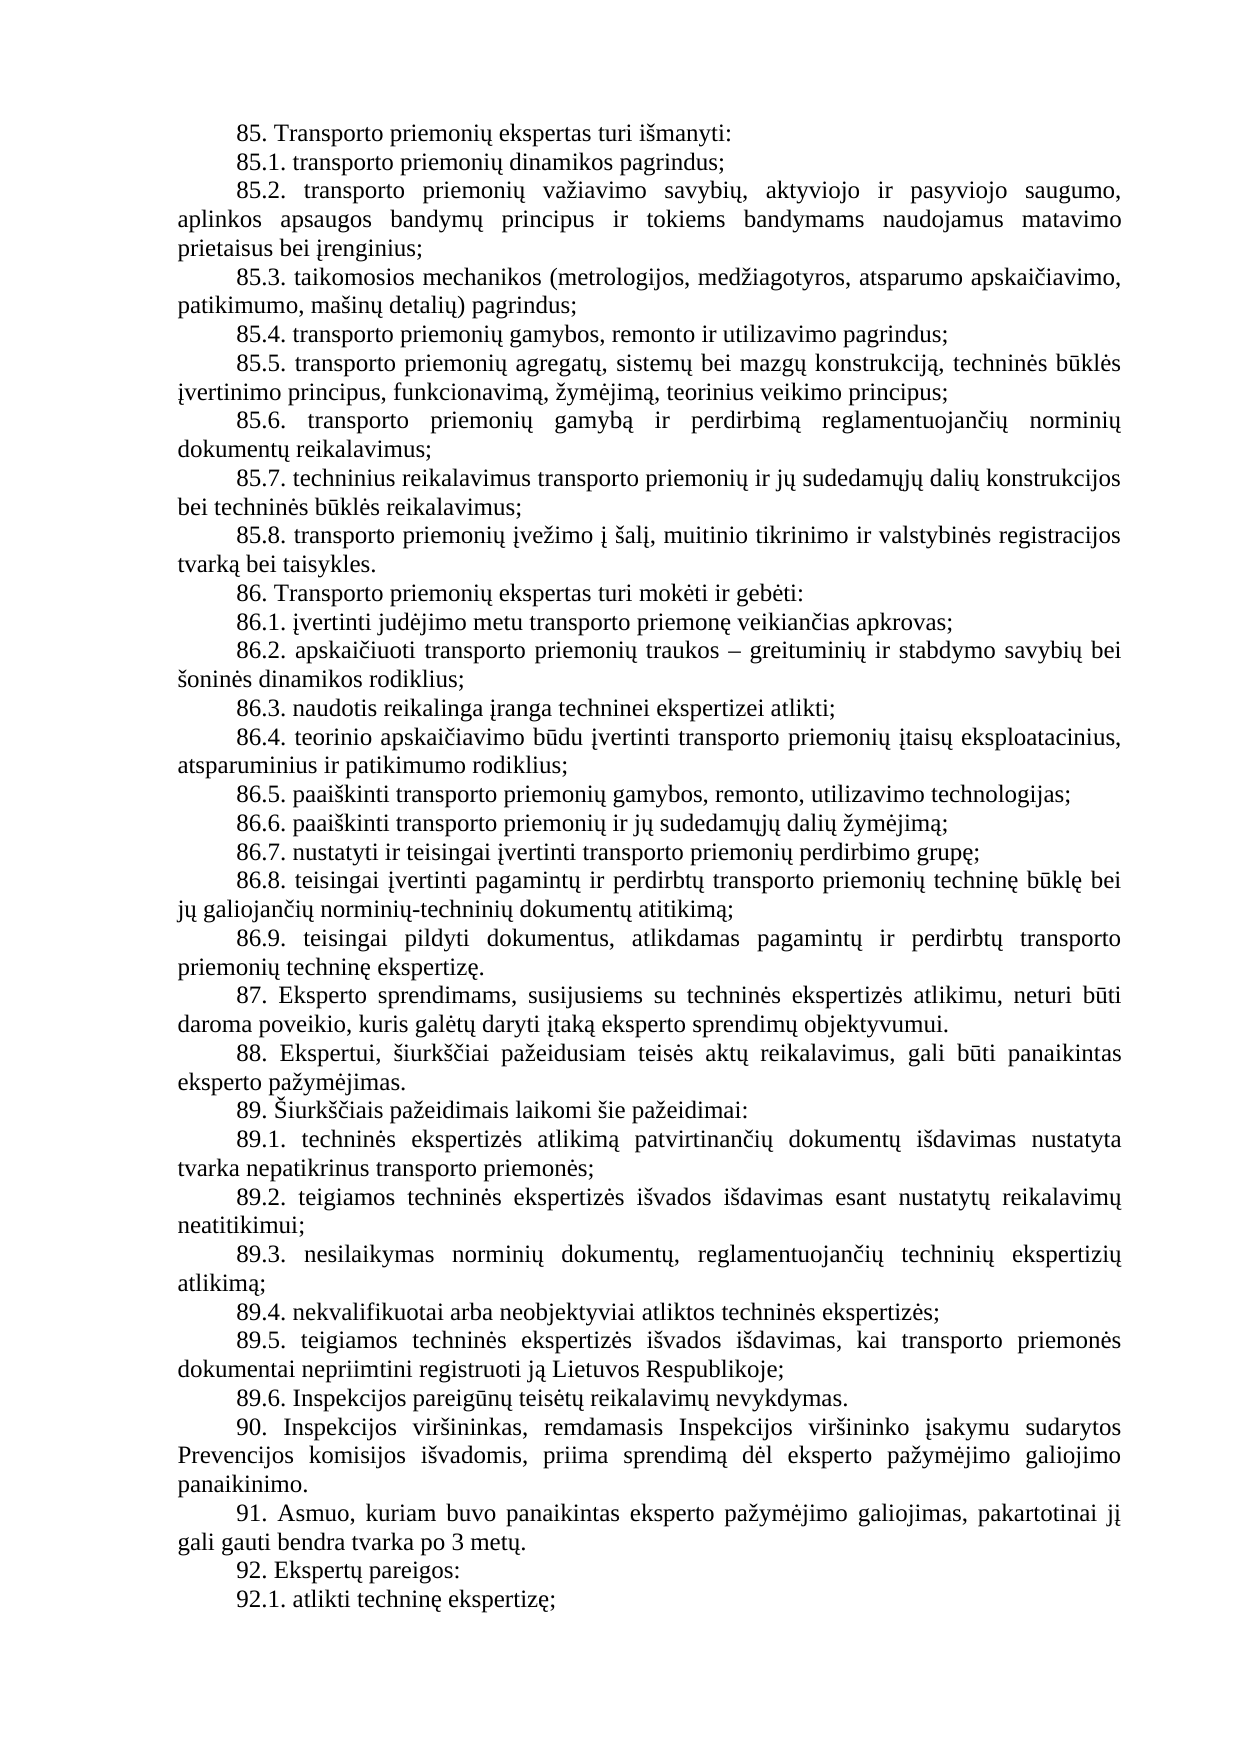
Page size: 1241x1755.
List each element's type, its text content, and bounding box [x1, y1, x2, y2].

text 92.1. atlikti techninę ekspertizę; [177, 1584, 1122, 1613]
text 89. Šiurkščiais pažeidimais laikomi šie pažeidimai: [177, 1096, 1122, 1124]
text 85.1. transporto priemonių dinamikos pagrindus; [177, 147, 1122, 176]
text 86.7. nustatyti ir teisingai įvertinti transporto priemonių perdirbimo grupę; [177, 837, 1122, 866]
text 86.4. teorinio apskaičiavimo būdu įvertinti transporto priemonių įtaisų eksploatacinius, atsparuminius ir patikimumo rodiklius; [177, 722, 1122, 779]
text 85. Transporto priemonių ekspertas turi išmanyti: [177, 118, 1122, 147]
text 85.5. transporto priemonių agregatų, sistemų bei mazgų konstrukciją, techninės būklės įvertinimo principus, funkcionavimą, žymėjimą, teorinius veikimo principus; [177, 348, 1122, 406]
text 85.6. transporto priemonių gamybą ir perdirbimą reglamentuojančių norminių dokumentų reikalavimus; [177, 406, 1122, 463]
text 89.4. nekvalifikuotai arba neobjektyviai atliktos techninės ekspertizės; [177, 1297, 1122, 1326]
text 89.1. techninės ekspertizės atlikimą patvirtinančių dokumentų išdavimas nustatyta tvarka nepatikrinus transporto priemonės; [177, 1124, 1122, 1182]
text 85.2. transporto priemonių važiavimo savybių, aktyviojo ir pasyviojo saugumo, aplinkos apsaugos bandymų principus ir tokiems bandymams naudojamus matavimo prietaisus bei įrenginius; [177, 176, 1122, 262]
text 90. Inspekcijos viršininkas, remdamasis Inspekcijos viršininko įsakymu sudarytos Prevencijos komisijos išvadomis, priima sprendimą dėl eksperto pažymėjimo galiojimo panaikinimo. [177, 1412, 1122, 1498]
text 86.5. paaiškinti transporto priemonių gamybos, remonto, utilizavimo technologijas; [177, 779, 1122, 808]
text 91. Asmuo, kuriam buvo panaikintas eksperto pažymėjimo galiojimas, pakartotinai jį gali gauti bendra tvarka po 3 metų. [177, 1498, 1122, 1556]
text 89.5. teigiamos techninės ekspertizės išvados išdavimas, kai transporto priemonės dokumentai nepriimtini registruoti ją Lietuvos Respublikoje; [177, 1326, 1122, 1383]
text 86.3. naudotis reikalinga įranga techninei ekspertizei atlikti; [177, 693, 1122, 722]
text 86.2. apskaičiuoti transporto priemonių traukos – greituminių ir stabdymo savybių bei šoninės dinamikos rodiklius; [177, 636, 1122, 693]
text 88. Ekspertui, šiurkščiai pažeidusiam teisės aktų reikalavimus, gali būti panaikintas eksperto pažymėjimas. [177, 1038, 1122, 1096]
text 86.8. teisingai įvertinti pagamintų ir perdirbtų transporto priemonių techninę būklę bei jų galiojančių norminių-techninių dokumentų atitikimą; [177, 866, 1122, 923]
text 85.7. techninius reikalavimus transporto priemonių ir jų sudedamųjų dalių konstrukcijos bei techninės būklės reikalavimus; [177, 463, 1122, 521]
text 87. Eksperto sprendimams, susijusiems su techninės ekspertizės atlikimu, neturi būti daroma poveikio, kuris galėtų daryti įtaką eksperto sprendimų objektyvumui. [177, 981, 1122, 1038]
text 89.2. teigiamos techninės ekspertizės išvados išdavimas esant nustatytų reikalavimų neatitikimui; [177, 1182, 1122, 1239]
text 89.6. Inspekcijos pareigūnų teisėtų reikalavimų nevykdymas. [177, 1383, 1122, 1412]
text 86.1. įvertinti judėjimo metu transporto priemonę veikiančias apkrovas; [177, 607, 1122, 636]
text 85.3. taikomosios mechanikos (metrologijos, medžiagotyros, atsparumo apskaičiavimo, patikimumo, mašinų detalių) pagrindus; [177, 262, 1122, 319]
text 86.9. teisingai pildyti dokumentus, atlikdamas pagamintų ir perdirbtų transporto priemonių techninę ekspertizę. [177, 923, 1122, 981]
text 89.3. nesilaikymas norminių dokumentų, reglamentuojančių techninių ekspertizių atlikimą; [177, 1239, 1122, 1297]
text 86.6. paaiškinti transporto priemonių ir jų sudedamųjų dalių žymėjimą; [177, 808, 1122, 837]
text 85.8. transporto priemonių įvežimo į šalį, muitinio tikrinimo ir valstybinės registracijos tvarką bei taisykles. [177, 521, 1122, 578]
text 92. Ekspertų pareigos: [177, 1556, 1122, 1584]
text 85.4. transporto priemonių gamybos, remonto ir utilizavimo pagrindus; [177, 319, 1122, 348]
text 86. Transporto priemonių ekspertas turi mokėti ir gebėti: [177, 578, 1122, 607]
